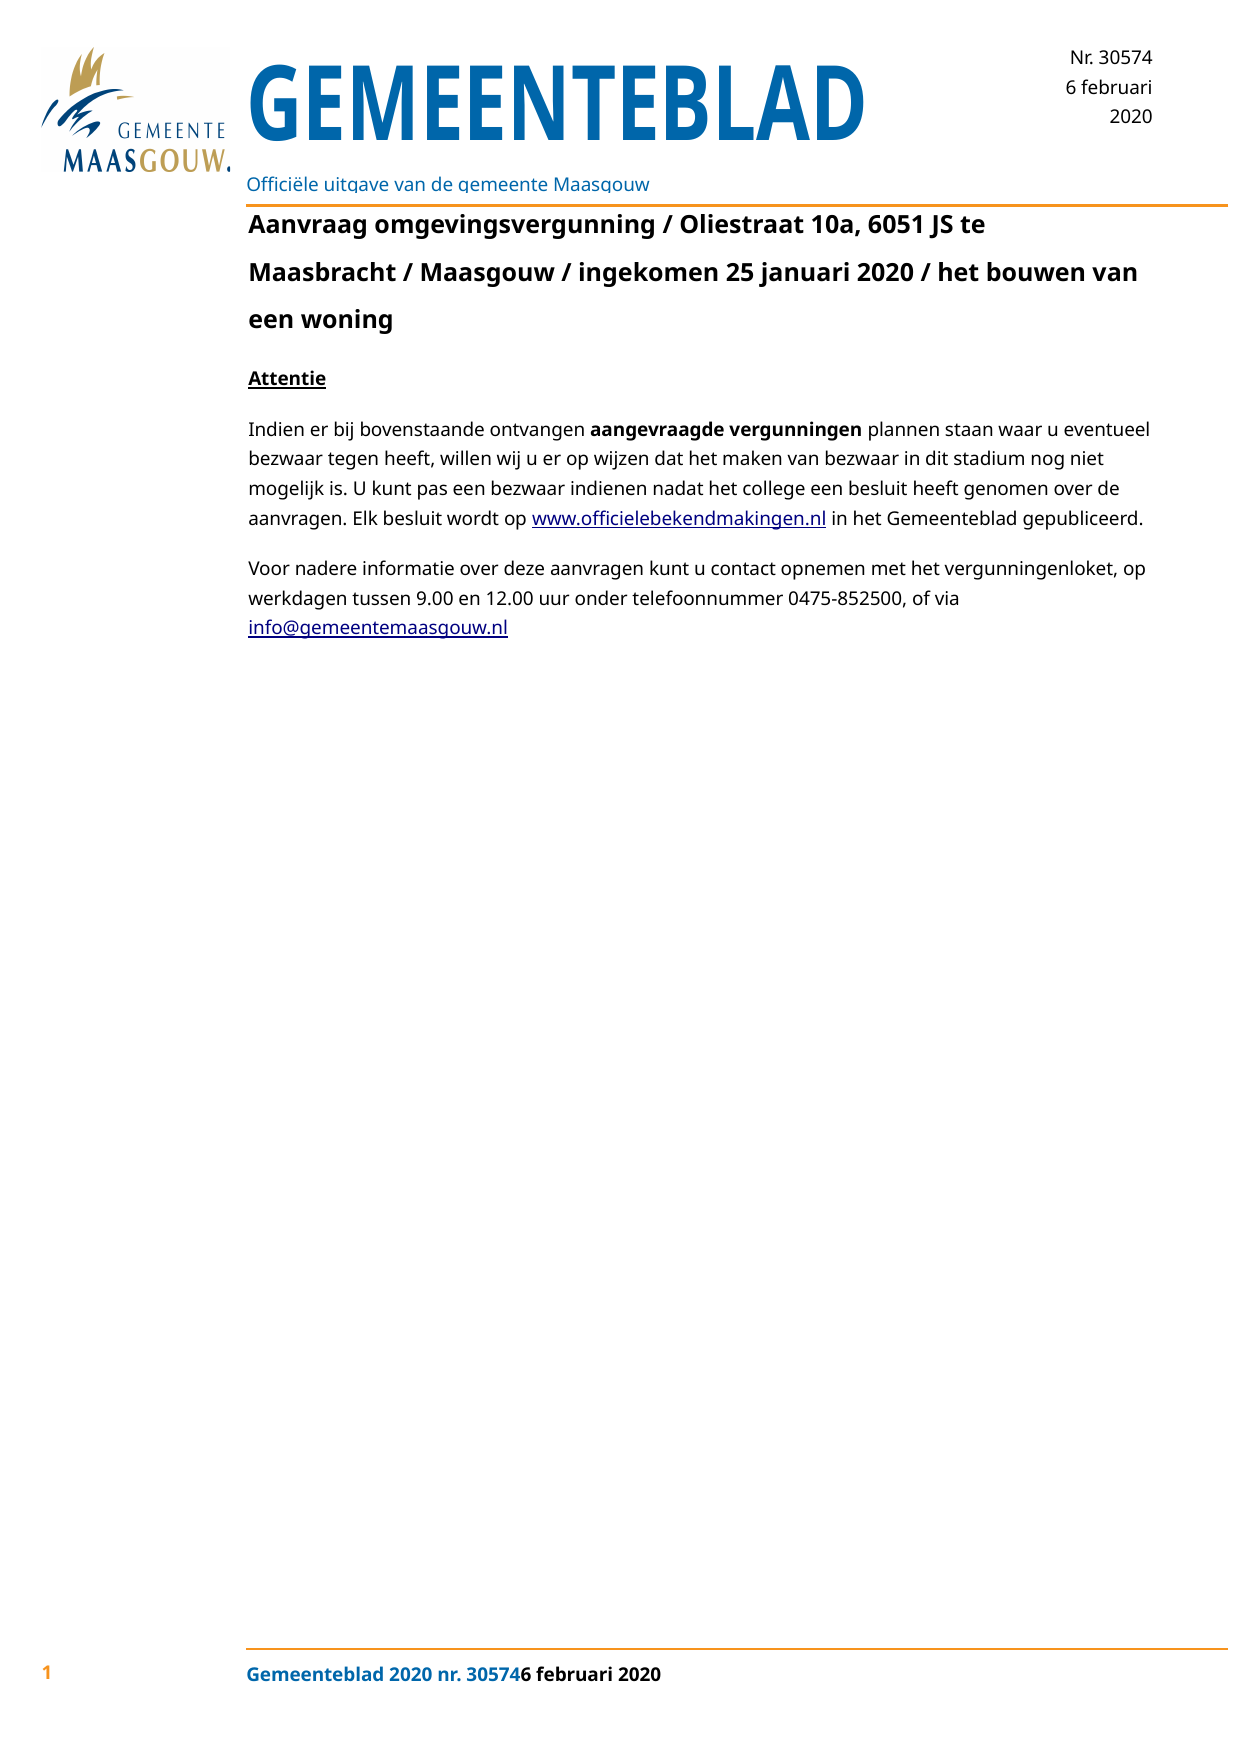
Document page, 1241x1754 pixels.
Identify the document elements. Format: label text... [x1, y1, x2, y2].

text Voor nadere informatie over deze aanvragen kunt u contact opnemen met het vergunningenloket, op werkdagen tussen 9.00 en 12.00 uur onder telefoonnummer 0475-852500, of via info@gemeentemaasgouw.nl [248, 555, 1152, 640]
text Attentie [248, 366, 1152, 391]
text Aanvraag omgevingsvergunning / Oliestraat 10a, 6051 JS te Maasbracht / Maasgouw / ingekomen 25 januari 2020 / het bouwen van een woning [248, 207, 1152, 336]
picture [41, 47, 231, 172]
text Indien er bij bovenstaande ontvangen aangevraagde vergunningen plannen staan waar u eventueel bezwaar tegen heeft, willen wij u er op wijzen dat het maken van bezwaar in dit stadium nog niet mogelijk is. U kunt pas een bezwaar indienen nadat het college een besluit heeft genomen over de aanvragen. Elk besluit wordt op www.officielebekendmakingen.nl in het Gemeenteblad gepubliceerd. [248, 416, 1152, 530]
